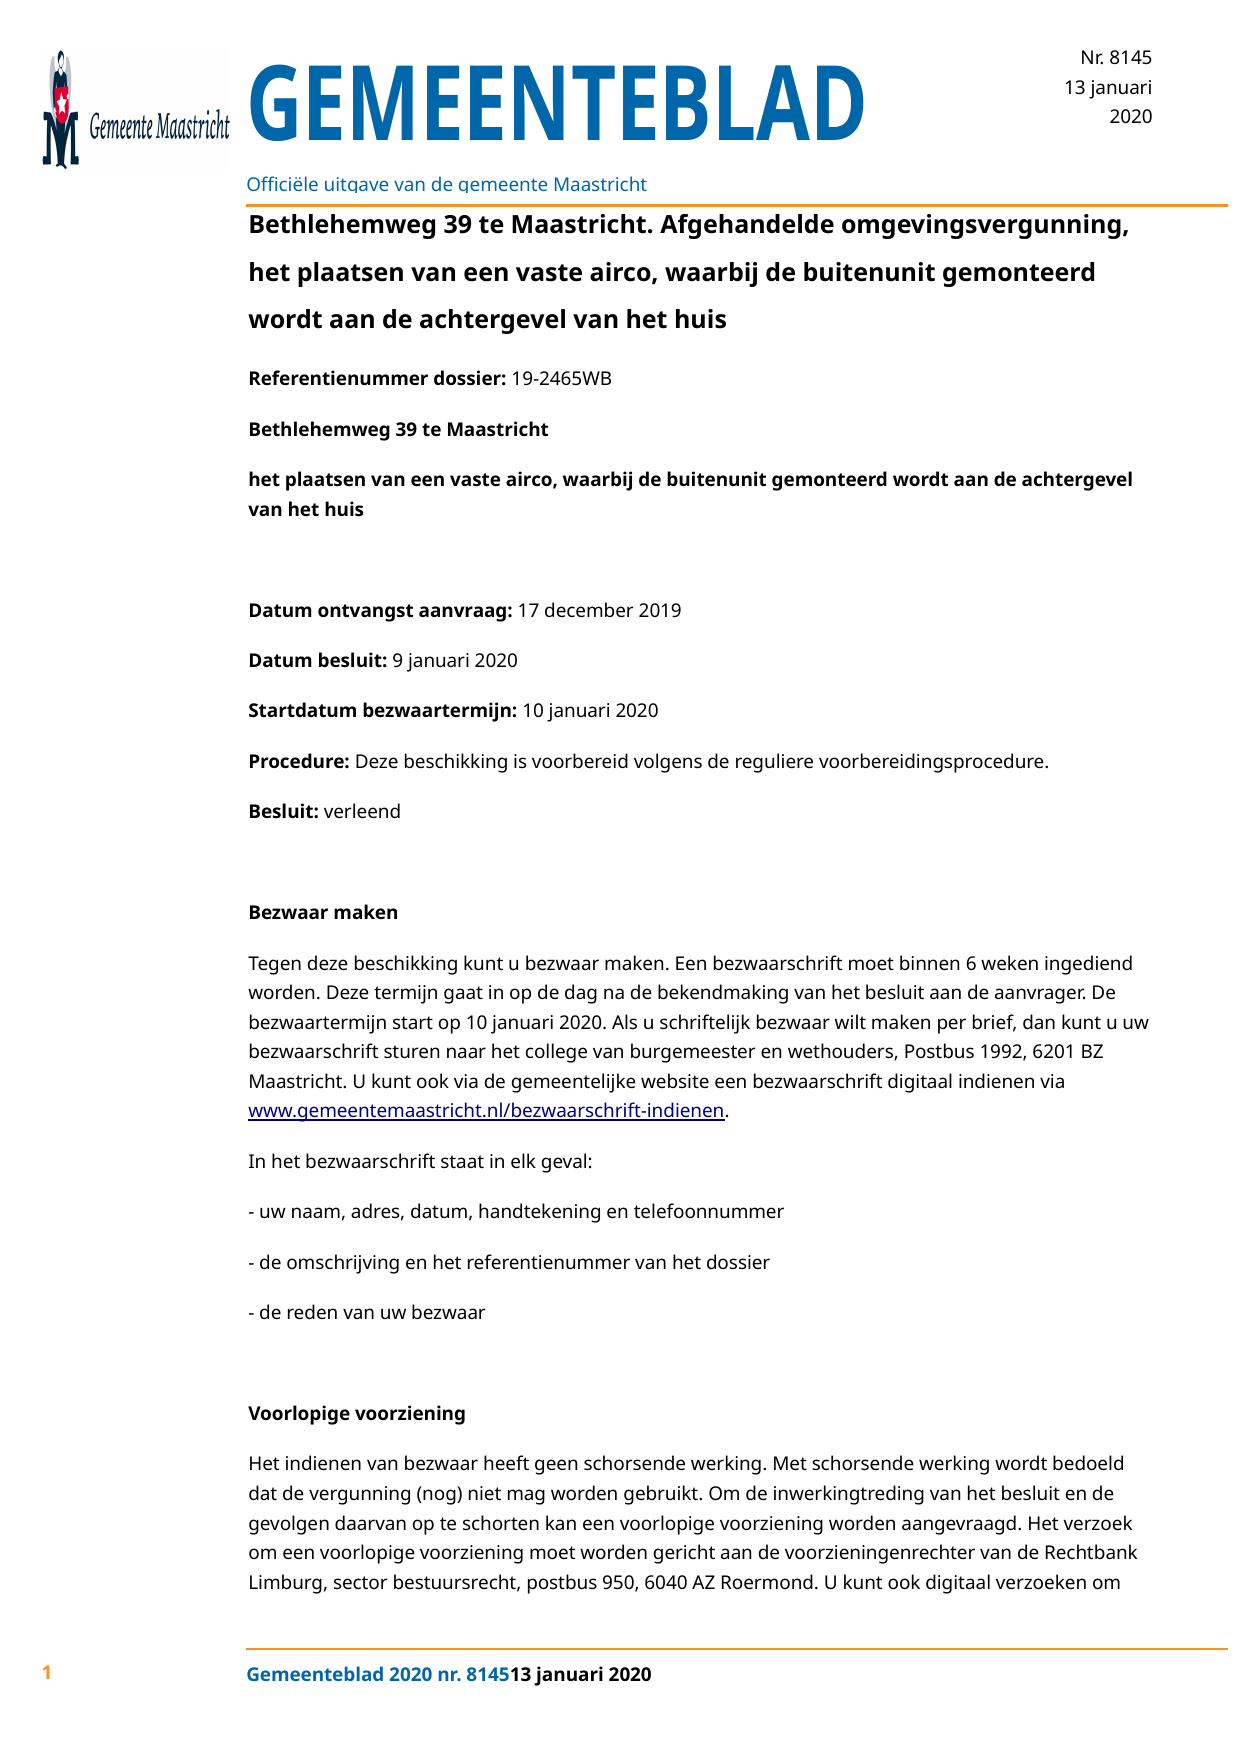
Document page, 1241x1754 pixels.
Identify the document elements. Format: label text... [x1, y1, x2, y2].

text Het indienen van bezwaar heeft geen schorsende werking. Met schorsende werking wordt bedoeld dat de vergunning (nog) niet mag worden gebruikt. Om de inwerkingtreding van het besluit en de gevolgen daarvan op te schorten kan een voorlopige voorziening worden aangevraagd. Het verzoek om een voorlopige voorziening moet worden gericht aan de voorzieningenrechter van de Rechtbank Limburg, sector bestuursrecht, postbus 950, 6040 AZ Roermond. U kunt ook digitaal verzoeken om [248, 1451, 1152, 1594]
text Besluit: verleend [248, 798, 1152, 824]
text Bethlehemweg 39 te Maastricht. Afgehandelde omgevingsvergunning, het plaatsen van een vaste airco, waarbij de buitenunit gemonteerd wordt aan de achtergevel van het huis [248, 207, 1152, 336]
text - uw naam, adres, datum, handtekening en telefoonnummer [248, 1198, 1152, 1224]
text Voorlopige voorziening [248, 1400, 1152, 1426]
picture [41, 47, 231, 172]
text Procedure: Deze beschikking is voorbereid volgens de reguliere voorbereidingsprocedure. [248, 748, 1152, 774]
text Tegen deze beschikking kunt u bezwaar maken. Een bezwaarschrift moet binnen 6 weken ingediend worden. Deze termijn gaat in op de dag na de bekendmaking van het besluit aan de aanvrager. De bezwaartermijn start op 10 januari 2020. Als u schriftelijk bezwaar wilt maken per brief, dan kunt u uw bezwaarschrift sturen naar het college van burgemeester en wethouders, Postbus 1992, 6201 BZ Maastricht. U kunt ook via de gemeentelijke website een bezwaarschrift digitaal indienen via www.gemeentemaastricht.nl/bezwaarschrift-indienen. [248, 950, 1152, 1123]
text het plaatsen van een vaste airco, waarbij de buitenunit gemonteerd wordt aan de achtergevel van het huis [248, 466, 1152, 522]
text Bethlehemweg 39 te Maastricht [248, 416, 1152, 442]
text Startdatum bezwaartermijn: 10 januari 2020 [248, 698, 1152, 723]
text Datum besluit: 9 januari 2020 [248, 647, 1152, 673]
text - de omschrijving en het referentienummer van het dossier [248, 1249, 1152, 1274]
text - de reden van uw bezwaar [248, 1299, 1152, 1325]
text Referentienummer dossier: 19-2465WB [248, 366, 1152, 391]
text In het bezwaarschrift staat in elk geval: [248, 1148, 1152, 1174]
text Datum ontvangst aanvraag: 17 december 2019 [248, 597, 1152, 622]
text Bezwaar maken [248, 899, 1152, 925]
